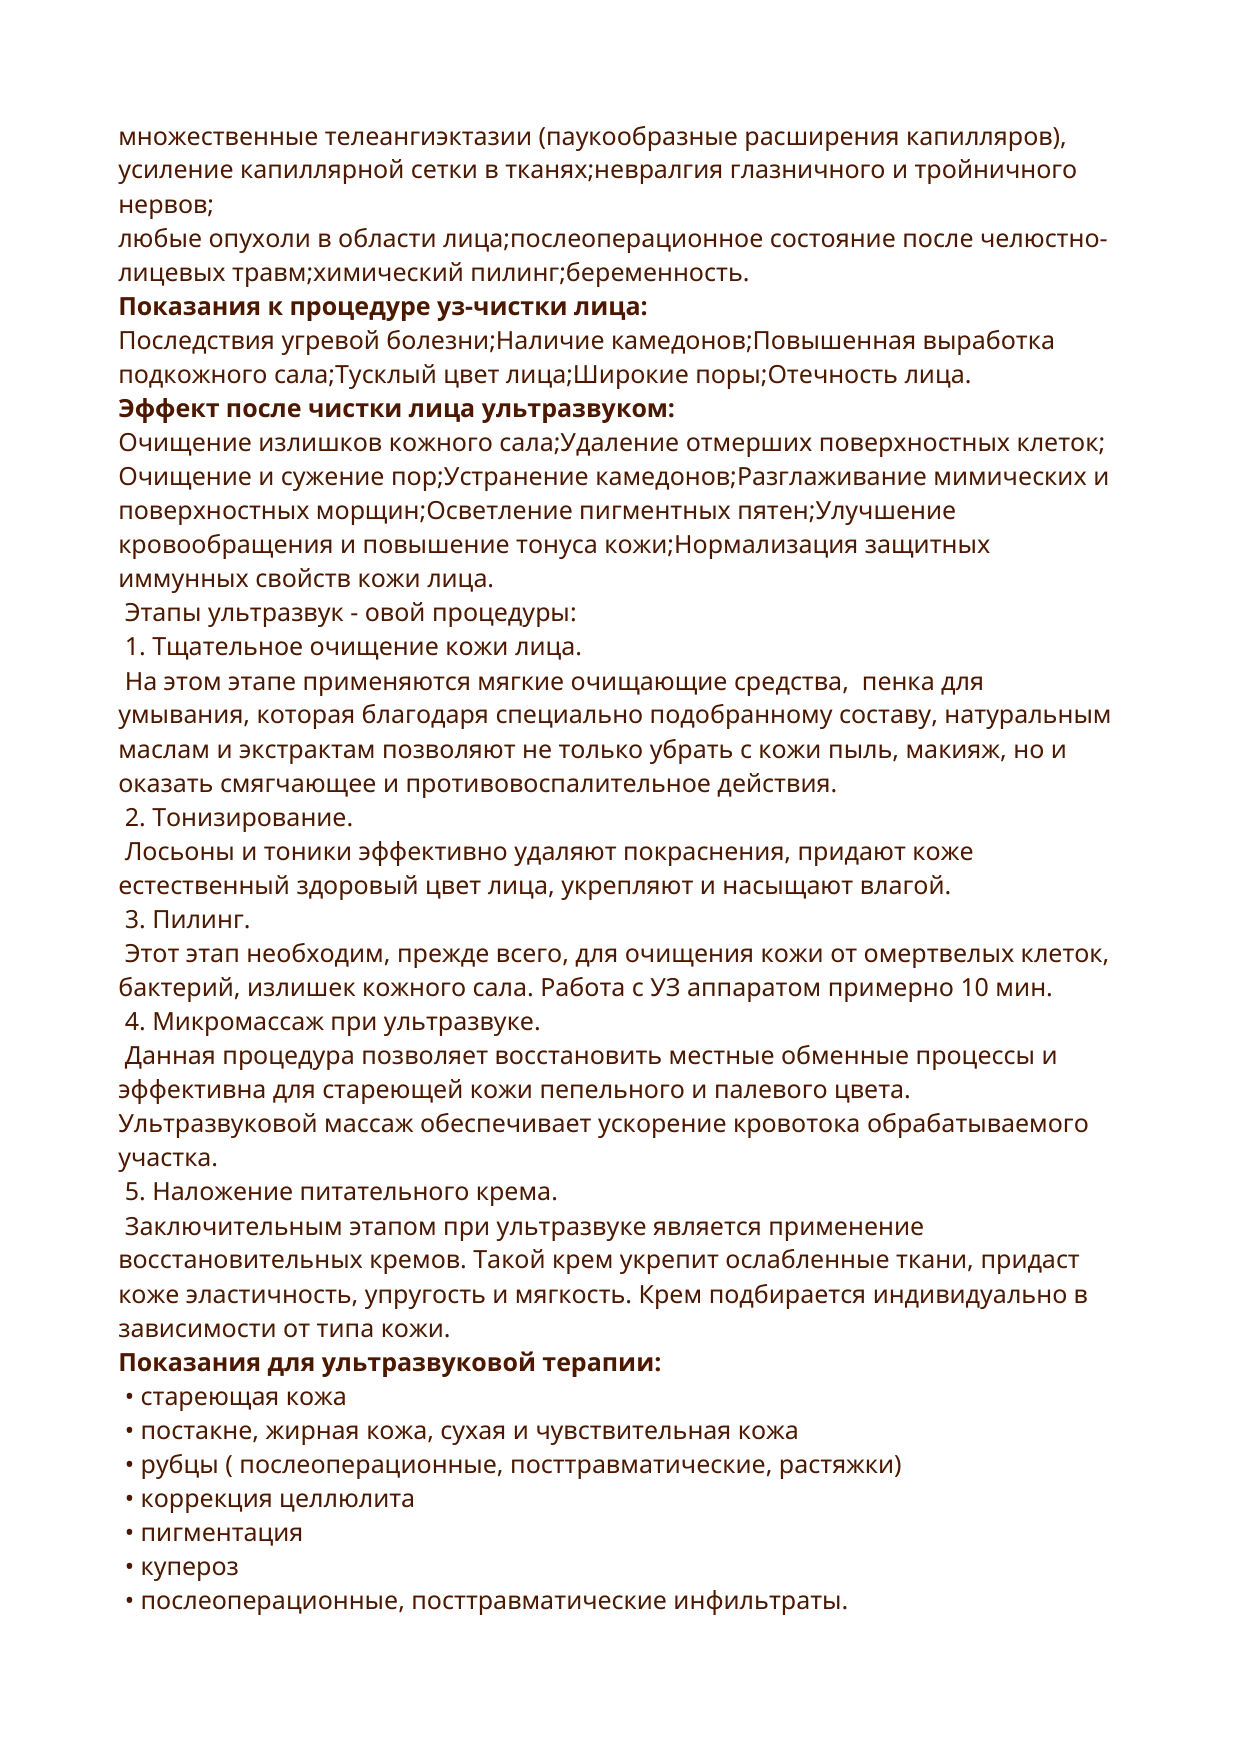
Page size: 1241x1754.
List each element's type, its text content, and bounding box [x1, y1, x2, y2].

text • послеоперационные, посттравматические инфильтраты. [118, 1583, 1122, 1617]
text • коррекция целлюлита [118, 1481, 1122, 1515]
text Очищение и сужение пор;Устранение камедонов;Разглаживание мимических и поверхностных морщин;Осветление пигментных пятен;Улучшение кровообращения и повышение тонуса кожи;Нормализация защитных иммунных свойств кожи лица. [118, 459, 1122, 595]
text • рубцы ( послеоперационные, посттравматические, растяжки) [118, 1447, 1122, 1481]
text На этом этапе применяются мягкие очищающие средства, пенка для умывания, которая благодаря специально подобранному составу, натуральным маслам и экстрактам позволяют не только убрать с кожи пыль, макияж, но и оказать смягчающее и противовоспалительное действия. [118, 663, 1122, 799]
text Данная процедура позволяет восстановить местные обменные процессы и эффективна для стареющей кожи пепельного и палевого цвета. Ультразвуковой массаж обеспечивает ускорение кровотока обрабатываемого участка. [118, 1038, 1122, 1174]
text Показания для ультразвуковой терапии: [118, 1344, 1122, 1378]
text Последствия угревой болезни;Наличие камедонов;Повышенная выработка подкожного сала;Тусклый цвет лица;Широкие поры;Отечность лица. [118, 322, 1122, 391]
text множественные телеангиэктазии (паукообразные расширения капилляров), усиление капиллярной сетки в тканях;невралгия глазничного и тройничного нервов; [118, 118, 1122, 220]
text • пигментация [118, 1515, 1122, 1549]
text • постакне, жирная кожа, сухая и чувствительная кожа [118, 1412, 1122, 1447]
text 3. Пилинг. [118, 902, 1122, 936]
text Лосьоны и тоники эффективно удаляют покраснения, придают коже естественный здоровый цвет лица, укрепляют и насыщают влагой. [118, 833, 1122, 902]
text Показания к процедуре уз-чистки лица: [118, 288, 1122, 322]
text • стареющая кожа [118, 1378, 1122, 1412]
text 1. Тщательное очищение кожи лица. [118, 629, 1122, 663]
text 4. Микромассаж при ультразвуке. [118, 1004, 1122, 1038]
text 2. Тонизирование. [118, 799, 1122, 833]
text Заключительным этапом при ультразвуке является применение восстановительных кремов. Такой крем укрепит ослабленные ткани, придаст коже эластичность, упругость и мягкость. Крем подбирается индивидуально в зависимости от типа кожи. [118, 1208, 1122, 1344]
text Очищение излишков кожного сала;Удаление отмерших поверхностных клеток; [118, 425, 1122, 459]
text • купероз [118, 1549, 1122, 1583]
text 5. Наложение питательного крема. [118, 1174, 1122, 1208]
text Этапы ультразвук - овой процедуры: [118, 595, 1122, 629]
text любые опухоли в области лица;послеоперационное состояние после челюстно-лицевых травм;химический пилинг;беременность. [118, 220, 1122, 288]
text Эффект после чистки лица ультразвуком: [118, 391, 1122, 425]
text Этот этап необходим, прежде всего, для очищения кожи от омертвелых клеток, бактерий, излишек кожного сала. Работа с УЗ аппаратом примерно 10 мин. [118, 936, 1122, 1004]
